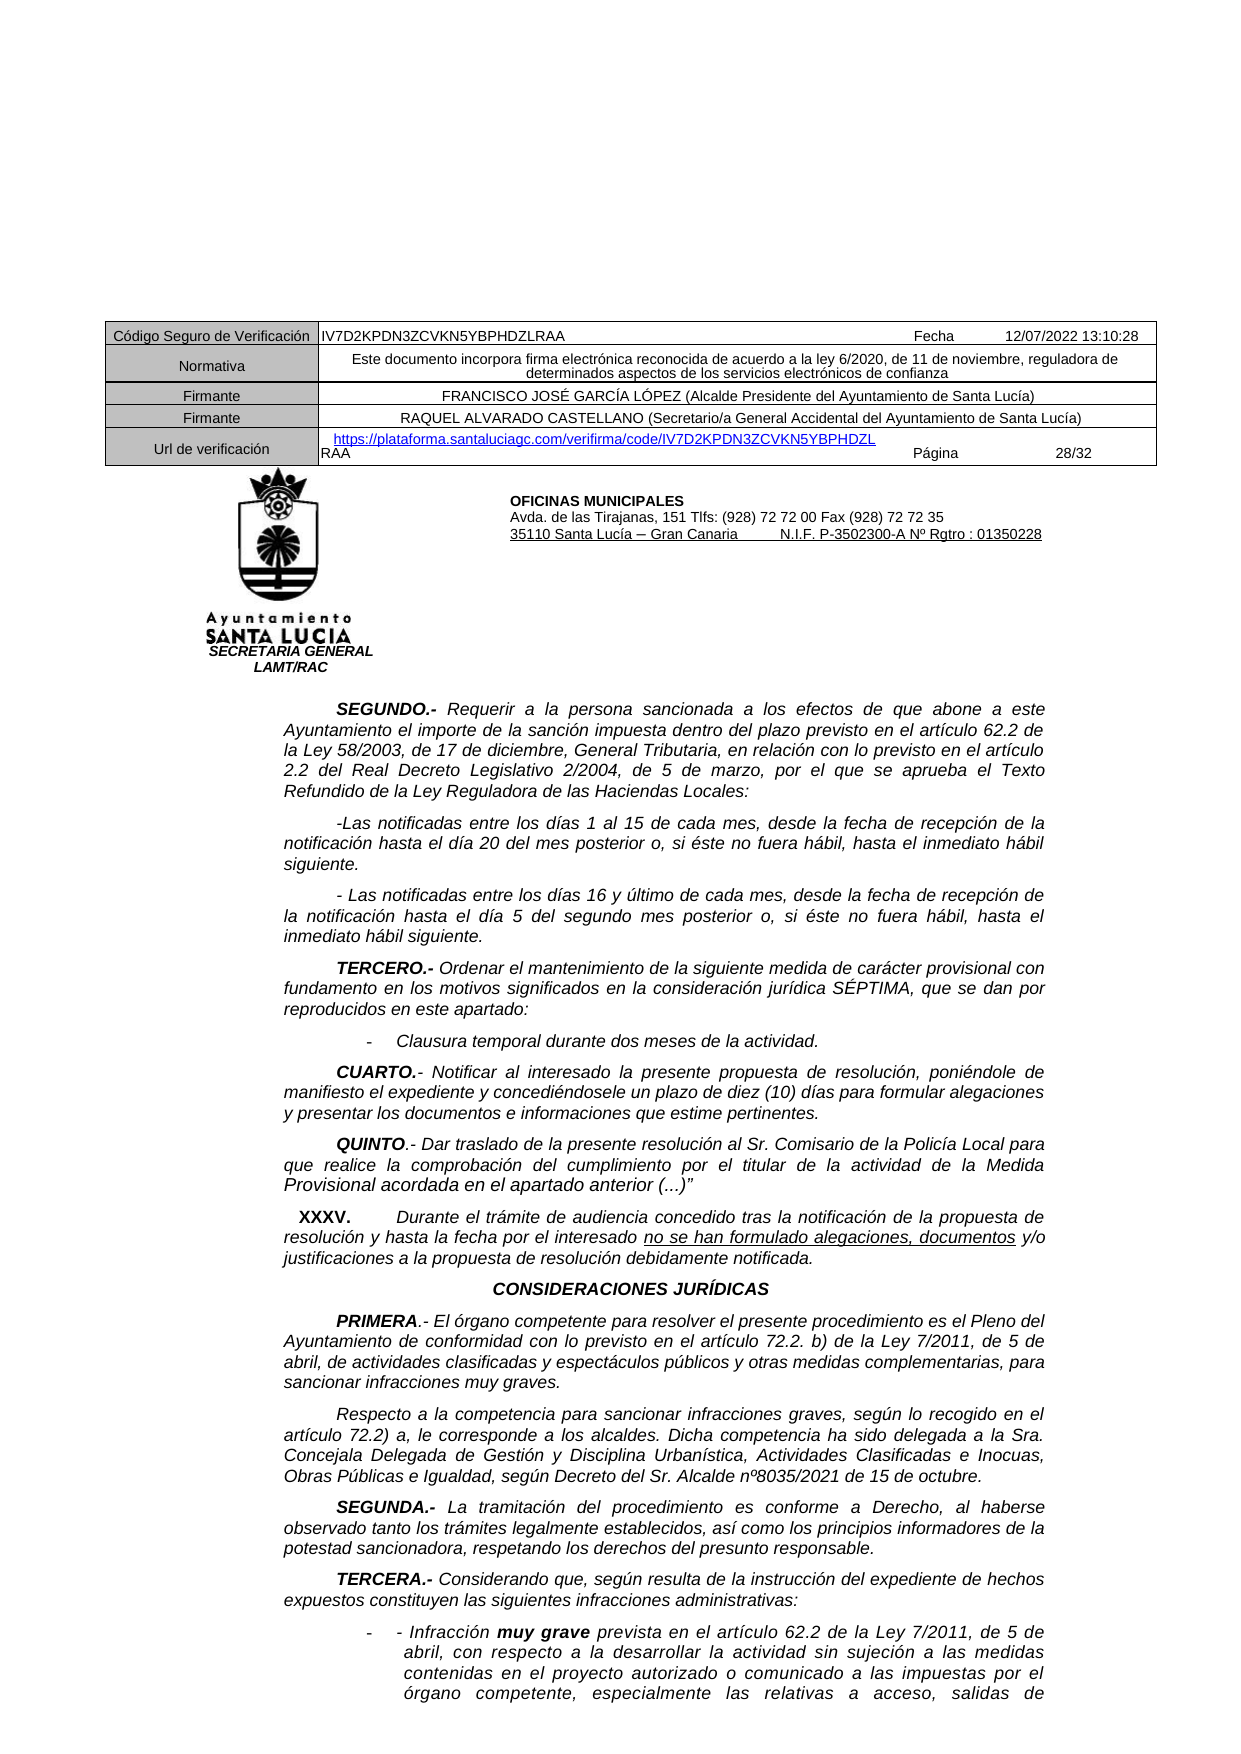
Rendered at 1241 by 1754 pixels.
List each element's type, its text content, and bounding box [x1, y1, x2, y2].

table_cell [375, 643, 1158, 677]
table_cell Firmante [106, 405, 318, 427]
picture [206, 467, 351, 644]
table_header [104, 466, 375, 643]
text Respecto a la competencia para sancionar infracciones graves, según lo recogido en el artículo 72.2) a, le corresponde a los alcaldes. Dicha competencia ha sido delegada a la Sra. Concejala Delegada de Gestión y Disciplina Urbanística, Actividades Clasificadas e Inocuas, Obras Públicas e Igualdad, según Decreto del Sr. Alcalde nº8035/2021 de 15 de octubre. [284, 1404, 1046, 1486]
text - Las notificadas entre los días 16 y último de cada mes, desde la fecha de recepción de la notificación hasta el día 5 del segundo mes posterior o, si éste no fuera hábil, hasta el inmediato hábil siguiente. [284, 885, 1046, 947]
text PRIMERA.- El órgano competente para resolver el presente procedimiento es el Pleno del Ayuntamiento de conformidad con lo previsto en el artículo 72.2. b) de la Ley 7/2011, de 5 de abril, de actividades clasificadas y espectáculos públicos y otras medidas complementarias, para sancionar infracciones muy graves. [284, 1311, 1046, 1393]
text TERCERO.- Ordenar el mantenimiento de la siguiente medida de carácter provisional con fundamento en los motivos significados en la consideración jurídica SÉPTIMA, que se dan por reproducidos en este apartado: [284, 958, 1046, 1019]
text XXXV. Durante el trámite de audiencia concedido tras la notificación de la propuesta de resolución y hasta la fecha por el interesado no se han formulado alegaciones, documentos y/o justificaciones a la propuesta de resolución debidamente notificada. [284, 1207, 1046, 1268]
table_header IV7D2KPDN3ZCVKN5YBPHDZLRAA Fecha 12/07/2022 13:10:28 [319, 322, 1156, 344]
table_header OFICINAS MUNICIPALES Avda. de las Tirajanas, 151 Tlfs: (928) 72 72 00 Fax (928) 72 72 35 35110 Santa Lucía – Gran Canaria N.I.F. P-3502300-A Nº Rgtro : 01350228 [375, 466, 1158, 643]
text - - Infracción muy grave prevista en el artículo 62.2 de la Ley 7/2011, de 5 de abril, con respecto a la desarrollar la actividad sin sujeción a las medidas contenidas en el proyecto autorizado o comunicado a las impuestas por el órgano competente, especialmente las relativas a acceso, salidas de [366, 1622, 1046, 1704]
table_cell https://plataforma.santaluciagc.com/verifirma/code/IV7D2KPDN3ZCVKN5YBPHDZL RAA Página 28/32 [319, 428, 1156, 465]
table_cell RAQUEL ALVARADO CASTELLANO (Secretario/a General Accidental del Ayuntamiento de Santa Lucía) [319, 405, 1156, 427]
table_cell Este documento incorpora firma electrónica reconocida de acuerdo a la ley 6/2020, de 11 de noviembre, reguladora de determinados aspectos de los servicios electrónicos de confianza [319, 345, 1156, 381]
text SEGUNDA.- La tramitación del procedimiento es conforme a Derecho, al haberse observado tanto los trámites legalmente establecidos, así como los principios informadores de la potestad sancionadora, respetando los derechos del presunto responsable. [284, 1497, 1046, 1559]
text CONSIDERACIONES JURÍDICAS [104, 1279, 1158, 1300]
text SEGUNDO.- Requerir a la persona sancionada a los efectos de que abone a este Ayuntamiento el importe de la sanción impuesta dentro del plazo previsto en el artículo 62.2 de la Ley 58/2003, de 17 de diciembre, General Tributaria, en relación con lo previsto en el artículo 2.2 del Real Decreto Legislativo 2/2004, de 5 de marzo, por el que se aprueba el Texto Refundido de la Ley Reguladora de las Haciendas Locales: [284, 699, 1046, 801]
text - Clausura temporal durante dos meses de la actividad. [366, 1031, 1158, 1052]
table_header Código Seguro de Verificación [106, 322, 318, 344]
table_cell FRANCISCO JOSÉ GARCÍA LÓPEZ (Alcalde Presidente del Ayuntamiento de Santa Lucía) [319, 383, 1156, 404]
text CUARTO.- Notificar al interesado la presente propuesta de resolución, poniéndole de manifiesto el expediente y concediéndosele un plazo de diez (10) días para formular alegaciones y presentar los documentos e informaciones que estime pertinentes. [284, 1062, 1046, 1123]
table_cell Url de verificación [106, 428, 318, 465]
text -Las notificadas entre los días 1 al 15 de cada mes, desde la fecha de recepción de la notificación hasta el día 20 del mes posterior o, si éste no fuera hábil, hasta el inmediato hábil siguiente. [284, 813, 1046, 874]
text TERCERA.- Considerando que, según resulta de la instrucción del expediente de hechos expuestos constituyen las siguientes infracciones administrativas: [284, 1569, 1046, 1611]
table_cell Firmante [106, 383, 318, 404]
table_cell SECRETARIA GENERAL LAMT/RAC [104, 643, 375, 677]
table_cell Normativa [106, 345, 318, 381]
text QUINTO.- Dar traslado de la presente resolución al Sr. Comisario de la Policía Local para que realice la comprobación del cumplimiento por el titular de la actividad de la Medida Provisional acordada en el apartado anterior (...)” [284, 1134, 1046, 1196]
